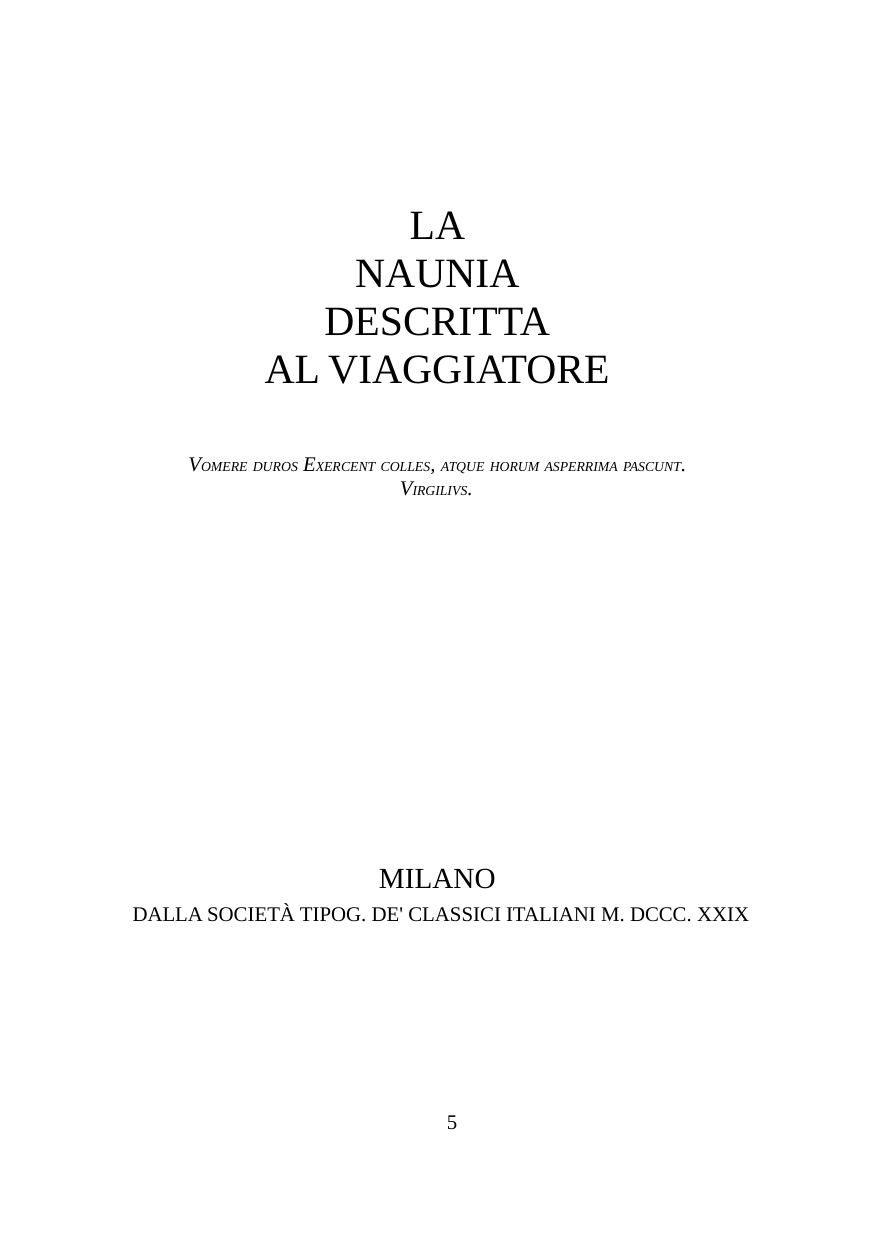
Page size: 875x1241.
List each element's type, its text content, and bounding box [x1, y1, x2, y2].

text LA NAUNIA DESCRITTA AL VIAGGIATORE [106, 201, 768, 392]
text MILANO DALLA SOCIETÀ TIPOG. DE' CLASSICI ITALIANI M. DCCC. XXIX [106, 861, 768, 928]
text Vomere duros Exercent colles, atque horum asperrima pascunt. Virgilivs. [106, 452, 768, 500]
